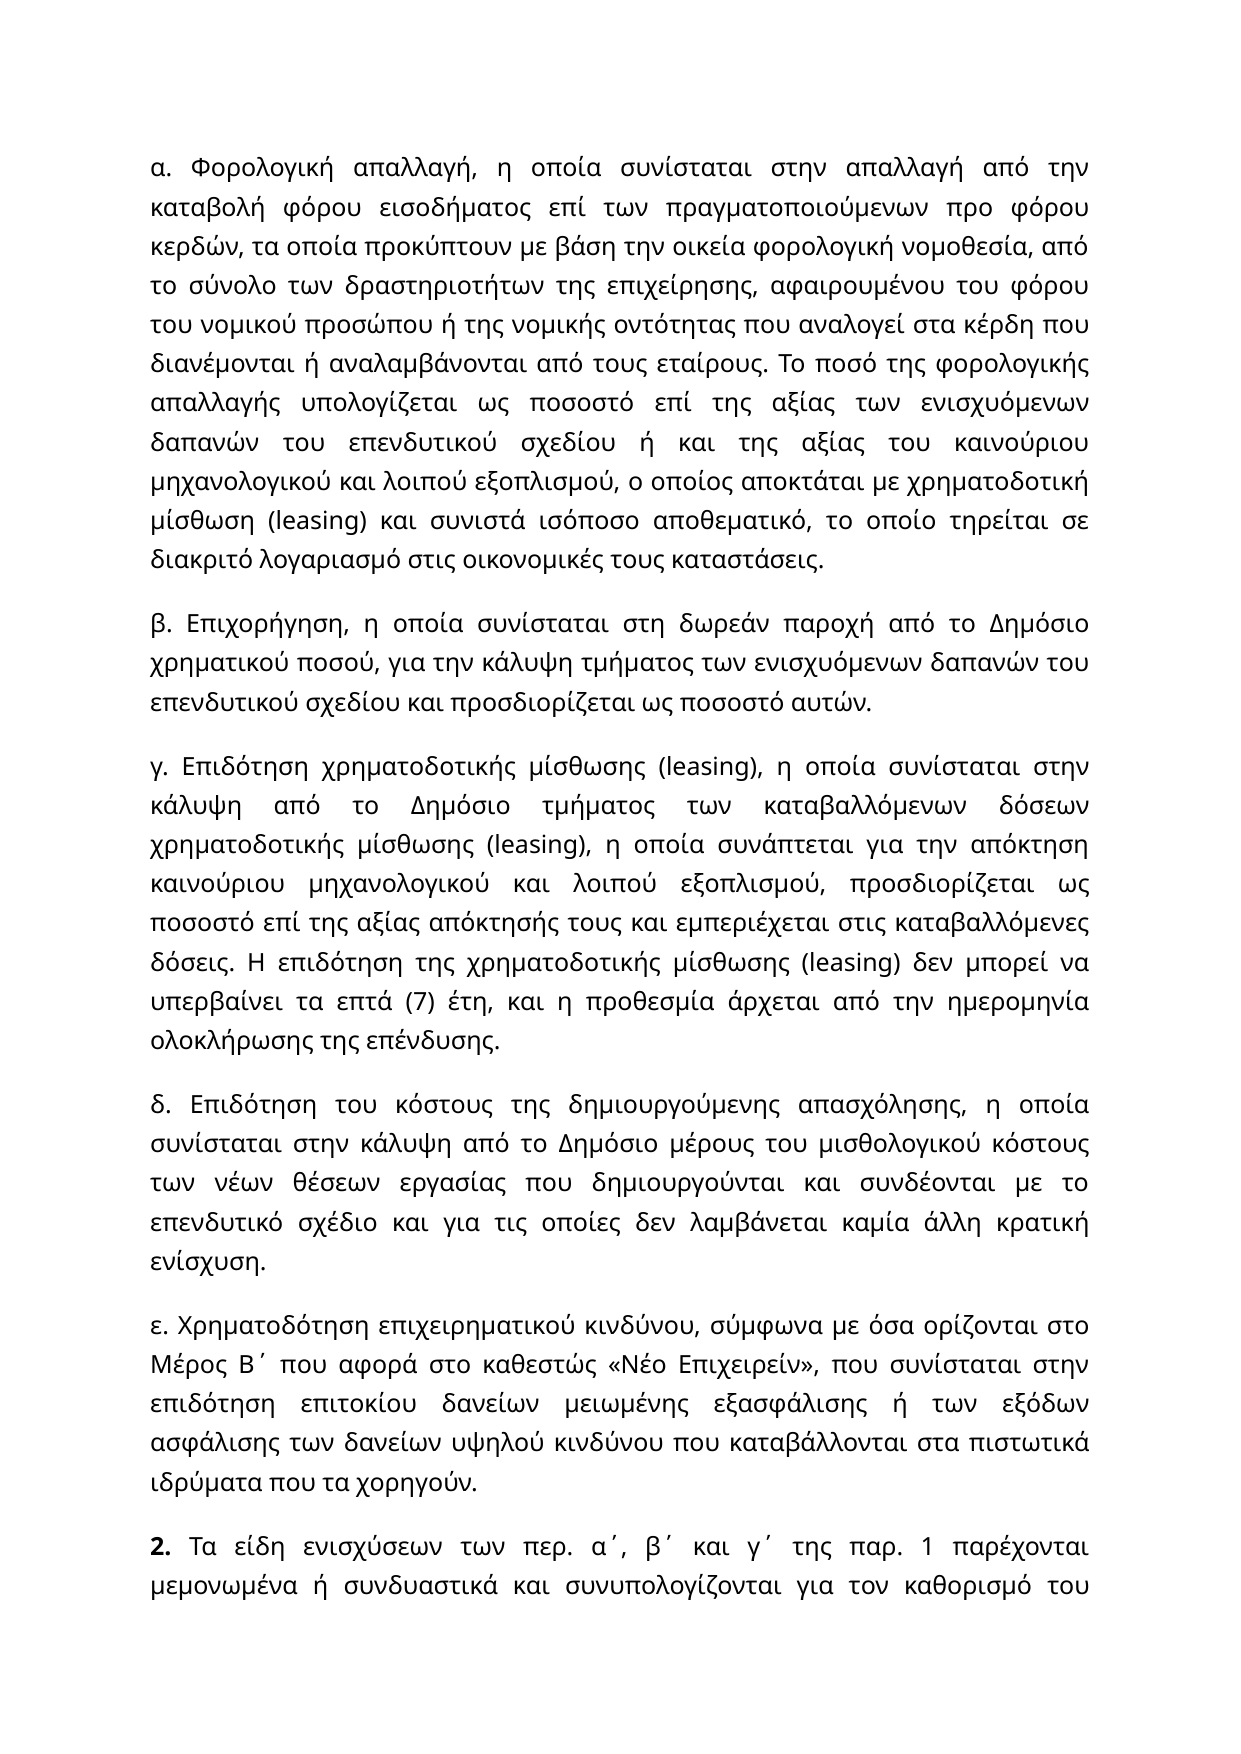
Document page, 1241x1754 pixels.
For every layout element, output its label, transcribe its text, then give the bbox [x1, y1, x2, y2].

text 2. Τα είδη ενισχύσεων των περ. α΄, β΄ και γ΄ της παρ. 1 παρέχονται μεμονωμένα ή συνδυαστικά και συνυπολογίζονται για τον καθορισμό του [150, 1528, 1090, 1602]
text γ. Επιδότηση χρηματοδοτικής μίσθωσης (leasing), η οποία συνίσταται στην κάλυψη από το Δημόσιο τμήματος των καταβαλλόμενων δόσεων χρηματοδοτικής μίσθωσης (leasing), η οποία συνάπτεται για την απόκτηση καινούριου μηχανολογικού και λοιπού εξοπλισμού, προσδιορίζεται ως ποσοστό επί της αξίας απόκτησής τους και εμπεριέχεται στις καταβαλλόμενες δόσεις. Η επιδότηση της χρηματοδοτικής μίσθωσης (leasing) δεν μπορεί να υπερβαίνει τα επτά (7) έτη, και η προθεσμία άρχεται από την ημερομηνία ολοκλήρωσης της επένδυσης. [150, 748, 1090, 1057]
text β. Επιχορήγηση, η οποία συνίσταται στη δωρεάν παροχή από το Δημόσιο χρηματικού ποσού, για την κάλυψη τμήματος των ενισχυόμενων δαπανών του επενδυτικού σχεδίου και προσδιορίζεται ως ποσοστό αυτών. [150, 606, 1090, 718]
text δ. Επιδότηση του κόστους της δημιουργούμενης απασχόλησης, η οποία συνίσταται στην κάλυψη από το Δημόσιο μέρους του μισθολογικού κόστους των νέων θέσεων εργασίας που δημιουργούνται και συνδέονται με το επενδυτικό σχέδιο και για τις οποίες δεν λαμβάνεται καμία άλλη κρατική ενίσχυση. [150, 1087, 1090, 1277]
text α. Φορολογική απαλλαγή, η οποία συνίσταται στην απαλλαγή από την καταβολή φόρου εισοδήματος επί των πραγματοποιούμενων προ φόρου κερδών, τα οποία προκύπτουν με βάση την οικεία φορολογική νομοθεσία, από το σύνολο των δραστηριοτήτων της επιχείρησης, αφαιρουμένου του φόρου του νομικού προσώπου ή της νομικής οντότητας που αναλογεί στα κέρδη που διανέμονται ή αναλαμβάνονται από τους εταίρους. Το ποσό της φορολογικής απαλλαγής υπολογίζεται ως ποσοστό επί της αξίας των ενισχυόμενων δαπανών του επενδυτικού σχεδίου ή και της αξίας του καινούριου μηχανολογικού και λοιπού εξοπλισμού, ο οποίος αποκτάται με χρηματοδοτική μίσθωση (leasing) και συνιστά ισόποσο αποθεματικό, το οποίο τηρείται σε διακριτό λογαριασμό στις οικονομικές τους καταστάσεις. [150, 150, 1090, 576]
text ε. Χρηματοδότηση επιχειρηματικού κινδύνου, σύμφωνα με όσα ορίζονται στο Μέρος Β΄ που αφορά στο καθεστώς «Νέο Επιχειρείν», που συνίσταται στην επιδότηση επιτοκίου δανείων μειωμένης εξασφάλισης ή των εξόδων ασφάλισης των δανείων υψηλού κινδύνου που καταβάλλονται στα πιστωτικά ιδρύματα που τα χορηγούν. [150, 1307, 1090, 1498]
